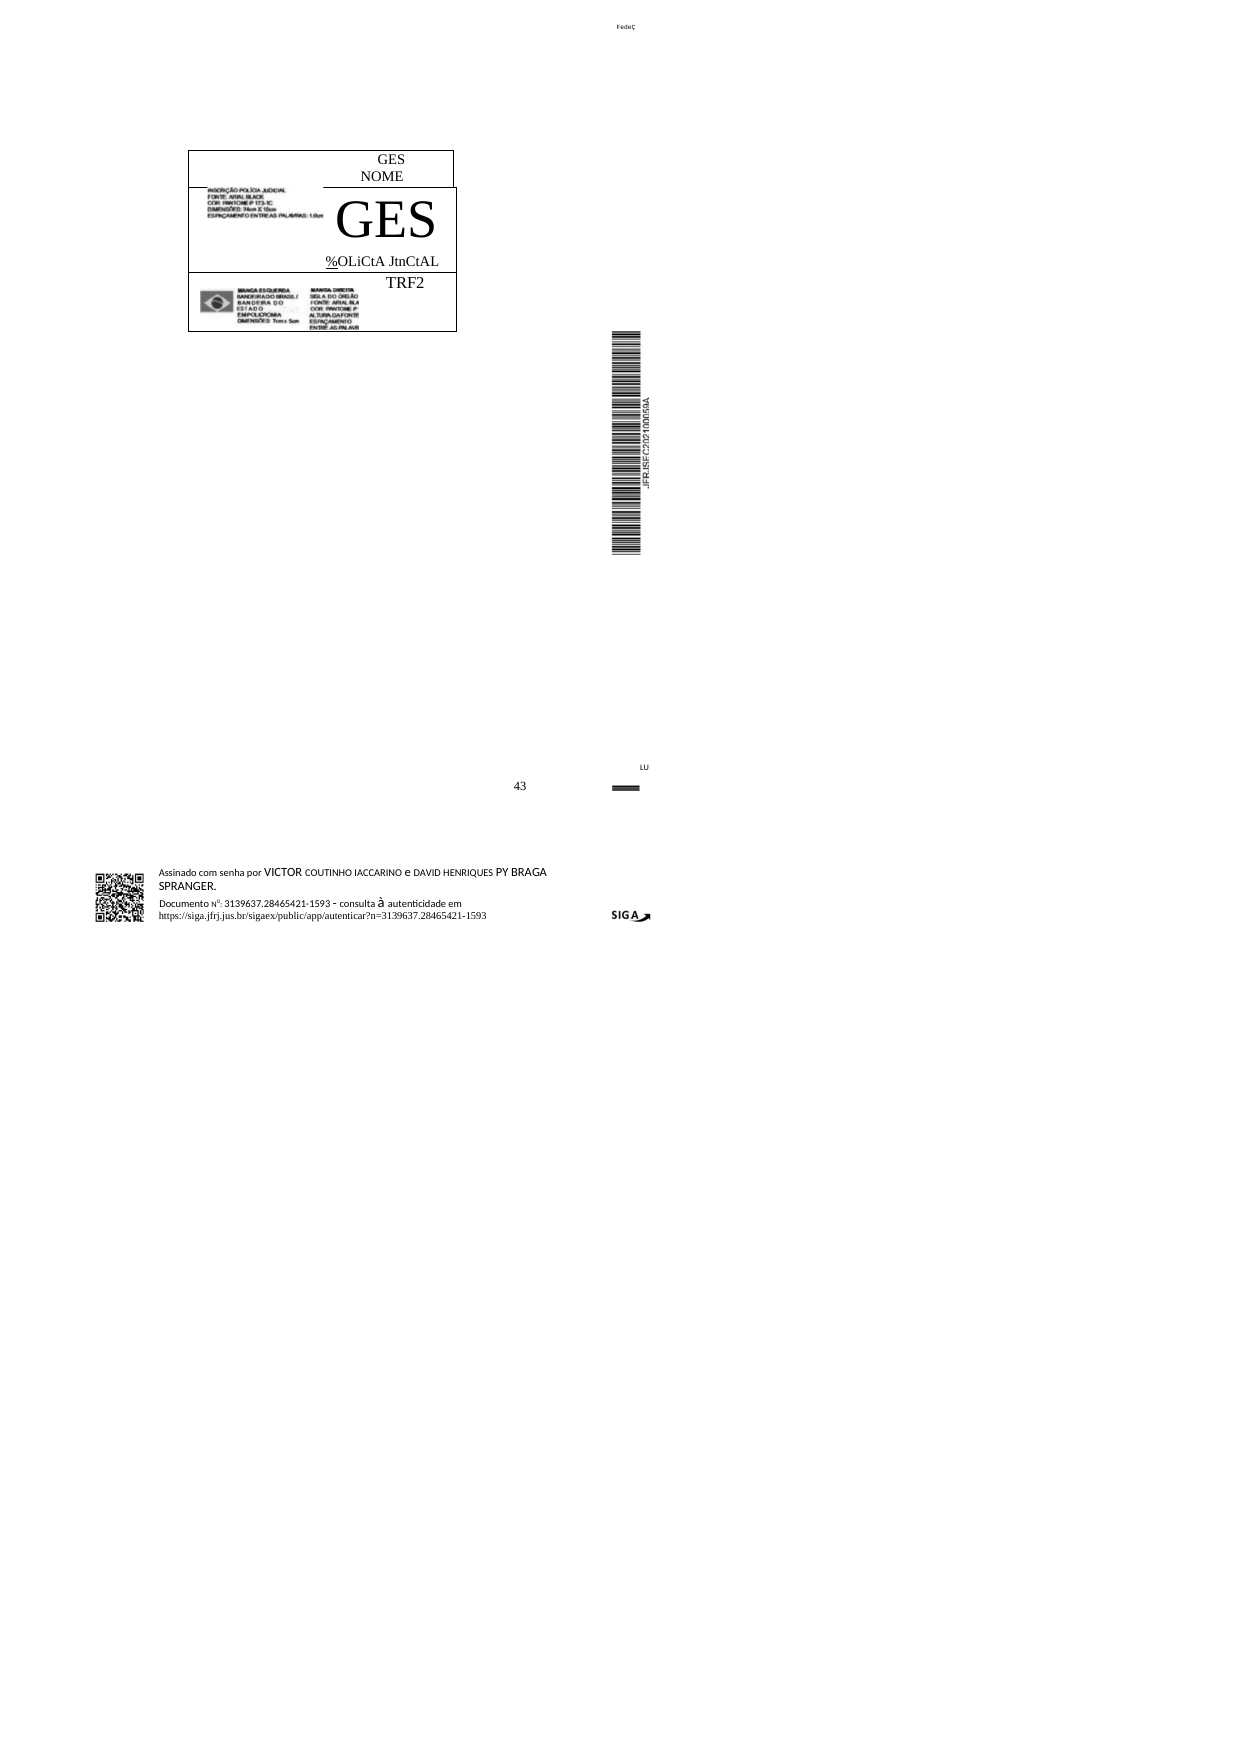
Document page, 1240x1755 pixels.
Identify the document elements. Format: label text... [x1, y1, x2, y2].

table_cell TRF2 [189, 273, 456, 331]
table_cell GES %OLiCtA JtnCtAL [189, 188, 456, 271]
table_header GES NOME [189, 151, 453, 187]
